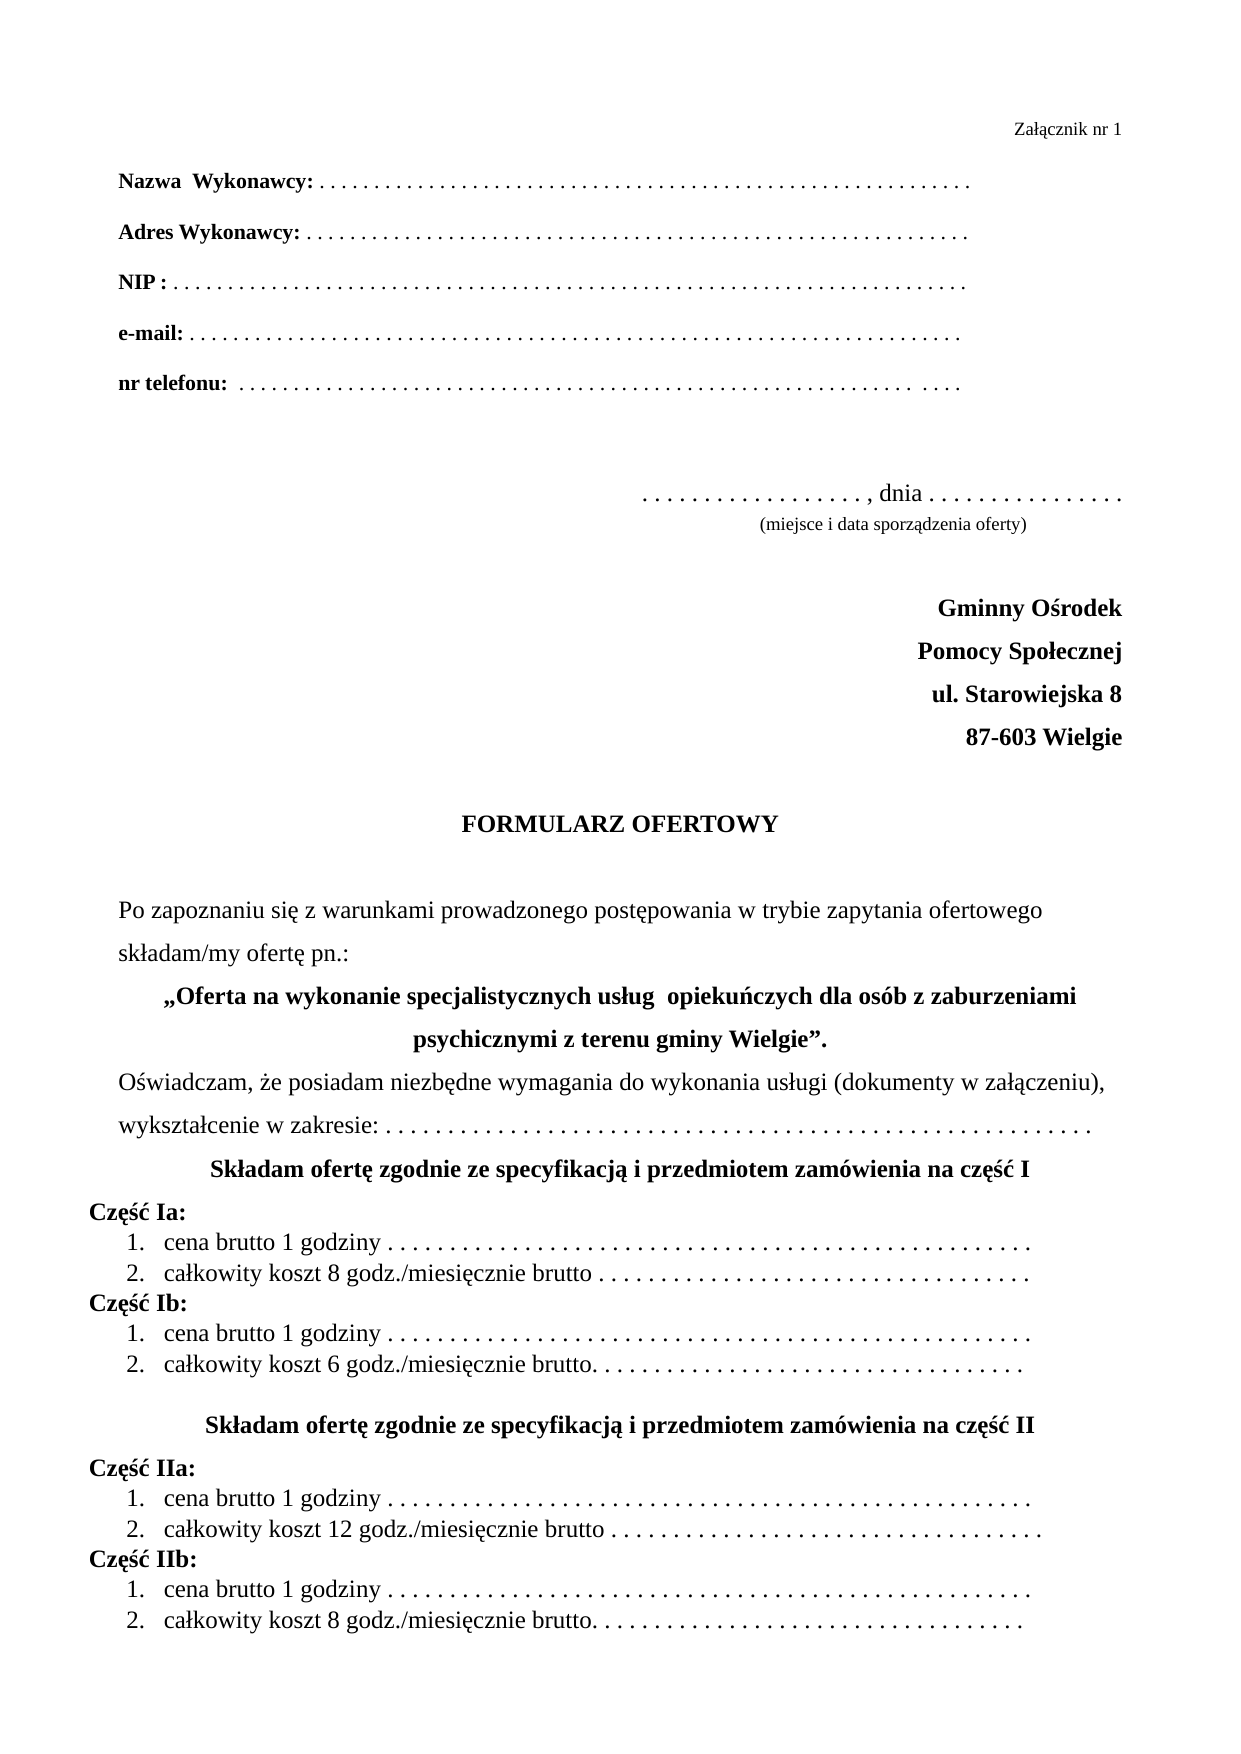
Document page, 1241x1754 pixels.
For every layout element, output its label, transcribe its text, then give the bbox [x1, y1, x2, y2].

list całkowity koszt 6 godz./miesięcznie brutto. . . . . . . . . . . . . . . . . . . . . . . . . . . . . . . . . . . [126, 1349, 1122, 1378]
text Część IIa: [88, 1453, 1122, 1482]
text Po zapoznaniu się z warunkami prowadzonego postępowania w trybie zapytania ofertowego składam/my ofertę pn.: [118, 895, 1122, 967]
text NIP : . . . . . . . . . . . . . . . . . . . . . . . . . . . . . . . . . . . . . . . . . . . . . . . . . . . . . . . . . . . . . . . . . . . . . . . . . [118, 269, 1122, 294]
text Załącznik nr 1 [118, 118, 1122, 140]
text Część Ib: [88, 1288, 1122, 1317]
text Pomocy Społecznej [118, 636, 1122, 665]
text Część Ia: [88, 1197, 1122, 1226]
text nr telefonu: . . . . . . . . . . . . . . . . . . . . . . . . . . . . . . . . . . . . . . . . . . . . . . . . . . . . . . . . . . . . . . . . . . [118, 370, 1122, 395]
list cena brutto 1 godziny . . . . . . . . . . . . . . . . . . . . . . . . . . . . . . . . . . . . . . . . . . . . . . . . . . . . [126, 1483, 1122, 1512]
text Składam ofertę zgodnie ze specyfikacją i przedmiotem zamówienia na część II [118, 1410, 1122, 1438]
list cena brutto 1 godziny . . . . . . . . . . . . . . . . . . . . . . . . . . . . . . . . . . . . . . . . . . . . . . . . . . . . [126, 1227, 1122, 1256]
text (miejsce i data sporządzenia oferty) [118, 507, 1122, 536]
text Nazwa Wykonawcy: . . . . . . . . . . . . . . . . . . . . . . . . . . . . . . . . . . . . . . . . . . . . . . . . . . . . . . . . . . . . [118, 168, 1122, 194]
list całkowity koszt 8 godz./miesięcznie brutto. . . . . . . . . . . . . . . . . . . . . . . . . . . . . . . . . . . [126, 1605, 1122, 1634]
text FORMULARZ OFERTOWY [118, 809, 1122, 837]
text 87-603 Wielgie [118, 722, 1122, 751]
list cena brutto 1 godziny . . . . . . . . . . . . . . . . . . . . . . . . . . . . . . . . . . . . . . . . . . . . . . . . . . . . [126, 1318, 1122, 1347]
text e-mail: . . . . . . . . . . . . . . . . . . . . . . . . . . . . . . . . . . . . . . . . . . . . . . . . . . . . . . . . . . . . . . . . . . . . . . . [118, 320, 1122, 345]
text . . . . . . . . . . . . . . . . . . , dnia . . . . . . . . . . . . . . . . [118, 478, 1122, 507]
list całkowity koszt 8 godz./miesięcznie brutto . . . . . . . . . . . . . . . . . . . . . . . . . . . . . . . . . . . [126, 1258, 1122, 1286]
text Składam ofertę zgodnie ze specyfikacją i przedmiotem zamówienia na część I [118, 1154, 1122, 1182]
text Oświadczam, że posiadam niezbędne wymagania do wykonania usługi (dokumenty w załączeniu), wykształcenie w zakresie: . . . . . . . . . . . . . . . . . . . . . . . . . . . . . . . . . . . . . . . . . . . . . . . . . . . . . . . . . [118, 1067, 1122, 1139]
text Gminny Ośrodek [118, 593, 1122, 622]
text ul. Starowiejska 8 [118, 679, 1122, 708]
text „Oferta na wykonanie specjalistycznych usług opiekuńczych dla osób z zaburzeniami psychicznymi z terenu gminy Wielgie”. [118, 981, 1122, 1053]
text Część IIb: [88, 1544, 1122, 1573]
list cena brutto 1 godziny . . . . . . . . . . . . . . . . . . . . . . . . . . . . . . . . . . . . . . . . . . . . . . . . . . . . [126, 1574, 1122, 1603]
text Adres Wykonawcy: . . . . . . . . . . . . . . . . . . . . . . . . . . . . . . . . . . . . . . . . . . . . . . . . . . . . . . . . . . . . . [118, 219, 1122, 244]
list całkowity koszt 12 godz./miesięcznie brutto . . . . . . . . . . . . . . . . . . . . . . . . . . . . . . . . . . . [126, 1514, 1122, 1542]
